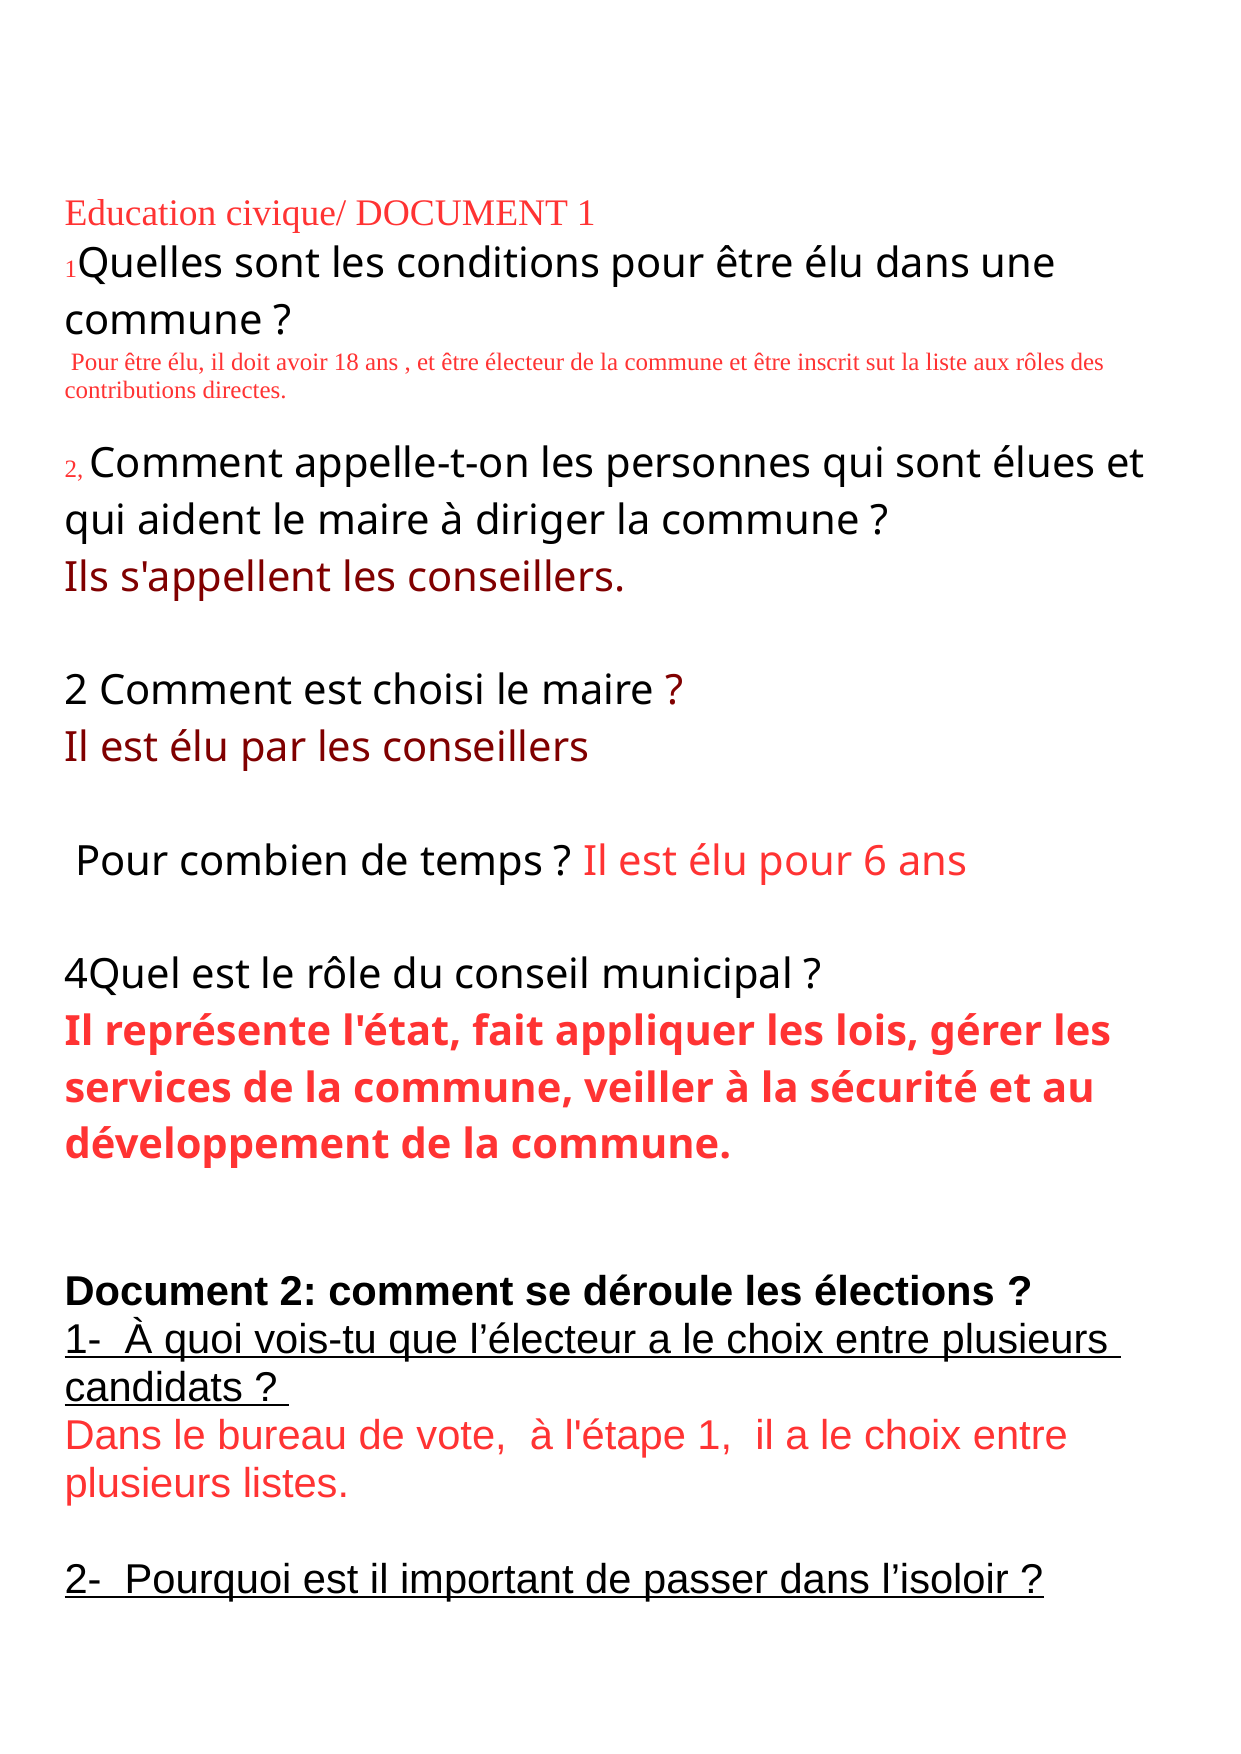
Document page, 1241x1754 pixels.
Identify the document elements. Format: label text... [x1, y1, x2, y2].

text Ils s'appellent les conseillers. [64, 546, 1179, 603]
text Pour combien de temps ? Il est élu pour 6 ans [64, 830, 1179, 887]
text Dans le bureau de vote, à l'étape 1, il a le choix entre plusieurs listes. [64, 1411, 1179, 1506]
text Education civique/ DOCUMENT 1 [64, 190, 1179, 233]
text 1- À quoi vois-tu que l’électeur a le choix entre plusieurs candidats ? [64, 1315, 1179, 1411]
text 2 Comment est choisi le maire ? [64, 660, 1179, 717]
text Pour être élu, il doit avoir 18 ans , et être électeur de la commune et être inscrit sut la liste aux rôles des contributions directes. [64, 347, 1179, 404]
text 4Quel est le rôle du conseil municipal ? [64, 944, 1179, 1001]
text Il est élu par les conseillers [64, 717, 1179, 773]
text 2, Comment appelle-t-on les personnes qui sont élues et qui aident le maire à diriger la commune ? [64, 433, 1179, 546]
text Document 2: comment se déroule les élections ? [64, 1267, 1179, 1315]
text commune ? [64, 290, 1179, 347]
text 1Quelles sont les conditions pour être élu dans une [64, 233, 1179, 290]
text Il représente l'état, fait appliquer les lois, gérer les services de la commune, veiller à la sécurité et au développement de la commune. [64, 1001, 1179, 1171]
text 2- Pourquoi est il important de passer dans l’isoloir ? [64, 1554, 1179, 1602]
